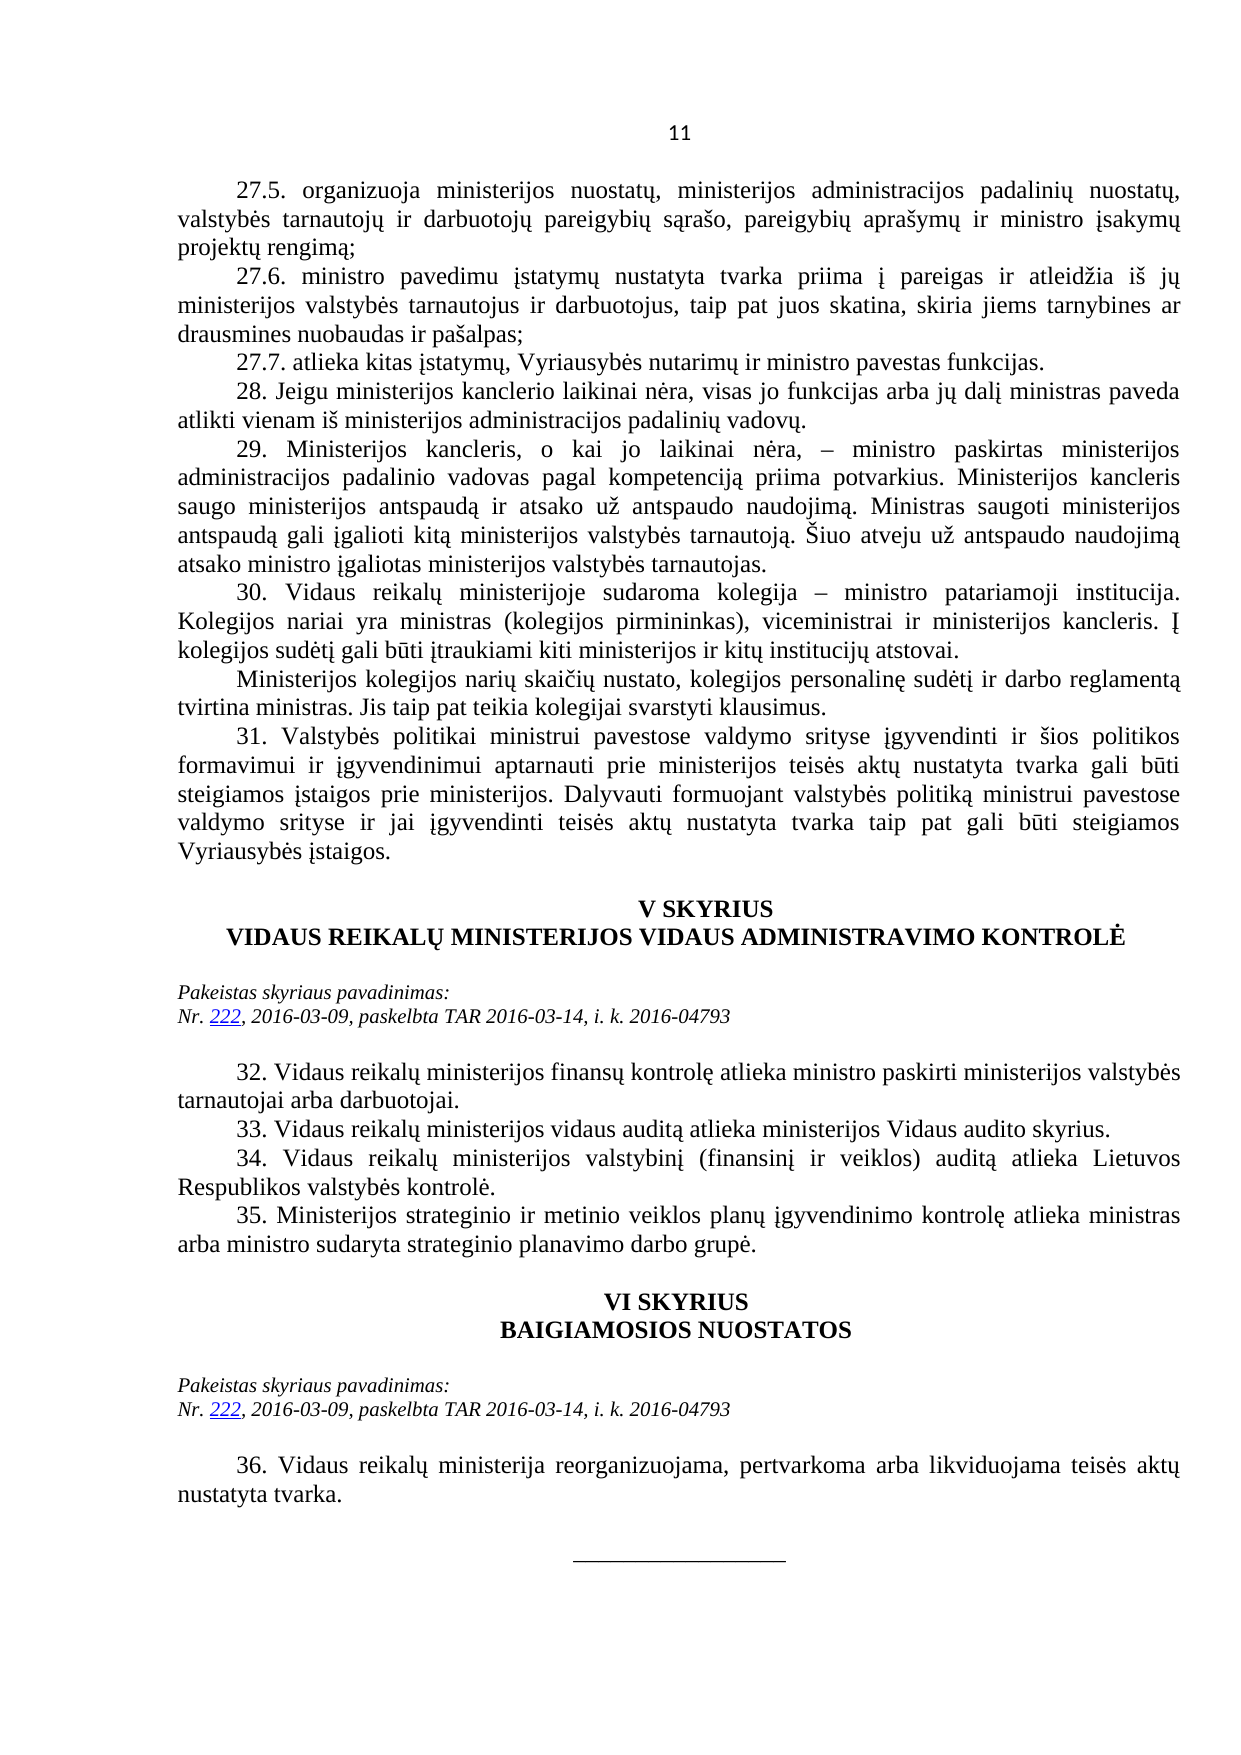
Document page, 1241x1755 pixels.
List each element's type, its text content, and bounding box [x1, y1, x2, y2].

text 32. Vidaus reikalų ministerijos finansų kontrolę atlieka ministro paskirti ministerijos valstybės tarnautojai arba darbuotojai. [177, 1057, 1181, 1114]
text 27.5. organizuoja ministerijos nuostatų, ministerijos administracijos padalinių nuostatų, valstybės tarnautojų ir darbuotojų pareigybių sąrašo, pareigybių aprašymų ir ministro įsakymų projektų rengimą; [177, 175, 1181, 261]
text 30. Vidaus reikalų ministerijoje sudaroma kolegija – ministro patariamoji institucija. Kolegijos nariai yra ministras (kolegijos pirmininkas), viceministrai ir ministerijos kancleris. Į kolegijos sudėtį gali būti įtraukiami kiti ministerijos ir kitų institucijų atstovai. [177, 577, 1181, 664]
text Pakeistas skyriaus pavadinimas: [177, 980, 1181, 1004]
text Nr. 222, 2016-03-09, paskelbta TAR 2016-03-14, i. k. 2016-04793 [177, 1004, 1181, 1028]
text Nr. 222, 2016-03-09, paskelbta TAR 2016-03-14, i. k. 2016-04793 [177, 1397, 1181, 1421]
text 34. Vidaus reikalų ministerijos valstybinį (finansinį ir veiklos) auditą atlieka Lietuvos Respublikos valstybės kontrolė. [177, 1143, 1181, 1201]
text 29. Ministerijos kancleris, o kai jo laikinai nėra, – ministro paskirtas ministerijos administracijos padalinio vadovas pagal kompetenciją priima potvarkius. Ministerijos kancleris saugo ministerijos antspaudą ir atsako už antspaudo naudojimą. Ministras saugoti ministerijos antspaudą gali įgalioti kitą ministerijos valstybės tarnautoją. Šiuo atveju už antspaudo naudojimą atsako ministro įgaliotas ministerijos valstybės tarnautojas. [177, 434, 1181, 577]
text 36. Vidaus reikalų ministerija reorganizuojama, pertvarkoma arba likviduojama teisės aktų nustatyta tvarka. [177, 1450, 1181, 1507]
text 35. Ministerijos strateginio ir metinio veiklos planų įgyvendinimo kontrolę atlieka ministras arba ministro sudaryta strateginio planavimo darbo grupė. [177, 1201, 1181, 1258]
text 27.6. ministro pavedimu įstatymų nustatyta tvarka priima į pareigas ir atleidžia iš jų ministerijos valstybės tarnautojus ir darbuotojus, taip pat juos skatina, skiria jiems tarnybines ar drausmines nuobaudas ir pašalpas; [177, 261, 1181, 347]
text Ministerijos kolegijos narių skaičių nustato, kolegijos personalinę sudėtį ir darbo reglamentą tvirtina ministras. Jis taip pat teikia kolegijai svarstyti klausimus. [177, 664, 1181, 721]
text Pakeistas skyriaus pavadinimas: [177, 1373, 1181, 1397]
text V SKYRIUS VIDAUS REIKALŲ MINISTERIJOS VIDAUS ADMINISTRAVIMO KONTROLĖ [177, 894, 1181, 951]
text _________________ [177, 1536, 1181, 1565]
text 31. Valstybės politikai ministrui pavestose valdymo srityse įgyvendinti ir šios politikos formavimui ir įgyvendinimui aptarnauti prie ministerijos teisės aktų nustatyta tvarka gali būti steigiamos įstaigos prie ministerijos. Dalyvauti formuojant valstybės politiką ministrui pavestose valdymo srityse ir jai įgyvendinti teisės aktų nustatyta tvarka taip pat gali būti steigiamos Vyriausybės įstaigos. [177, 721, 1181, 865]
text 28. Jeigu ministerijos kanclerio laikinai nėra, visas jo funkcijas arba jų dalį ministras paveda atlikti vienam iš ministerijos administracijos padalinių vadovų. [177, 376, 1181, 434]
text 27.7. atlieka kitas įstatymų, Vyriausybės nutarimų ir ministro pavestas funkcijas. [177, 347, 1181, 376]
text VI SKYRIUS BAIGIAMOSIOS NUOSTATOS [177, 1287, 1181, 1344]
text 33. Vidaus reikalų ministerijos vidaus auditą atlieka ministerijos Vidaus audito skyrius. [177, 1114, 1181, 1143]
